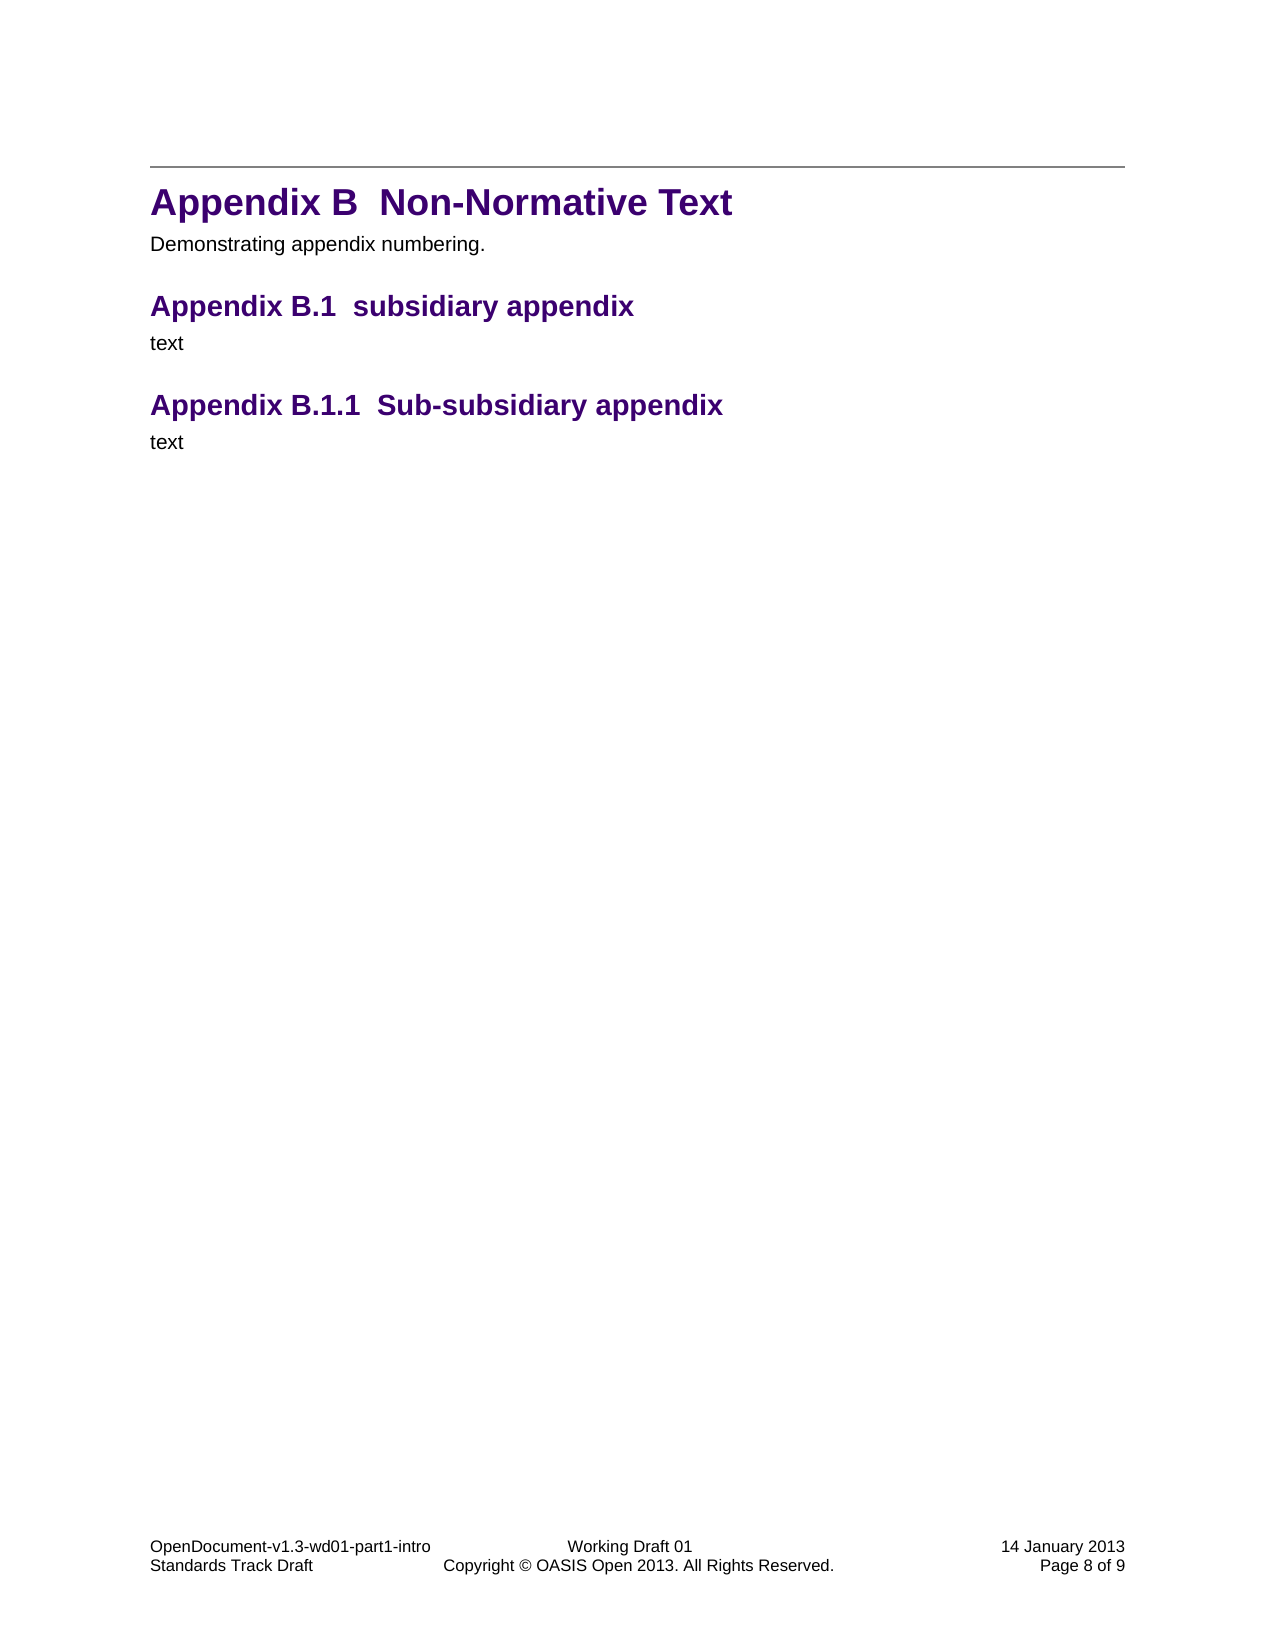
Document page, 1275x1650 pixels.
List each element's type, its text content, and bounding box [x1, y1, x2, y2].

subtitle Sub-subsidiary appendix [150, 388, 1125, 421]
subtitle Non-Normative Text [150, 168, 1125, 223]
text Demonstrating appendix numbering. [150, 231, 1125, 255]
subtitle subsidiary appendix [150, 289, 1125, 322]
text text [150, 331, 1125, 354]
text text [150, 430, 1125, 454]
